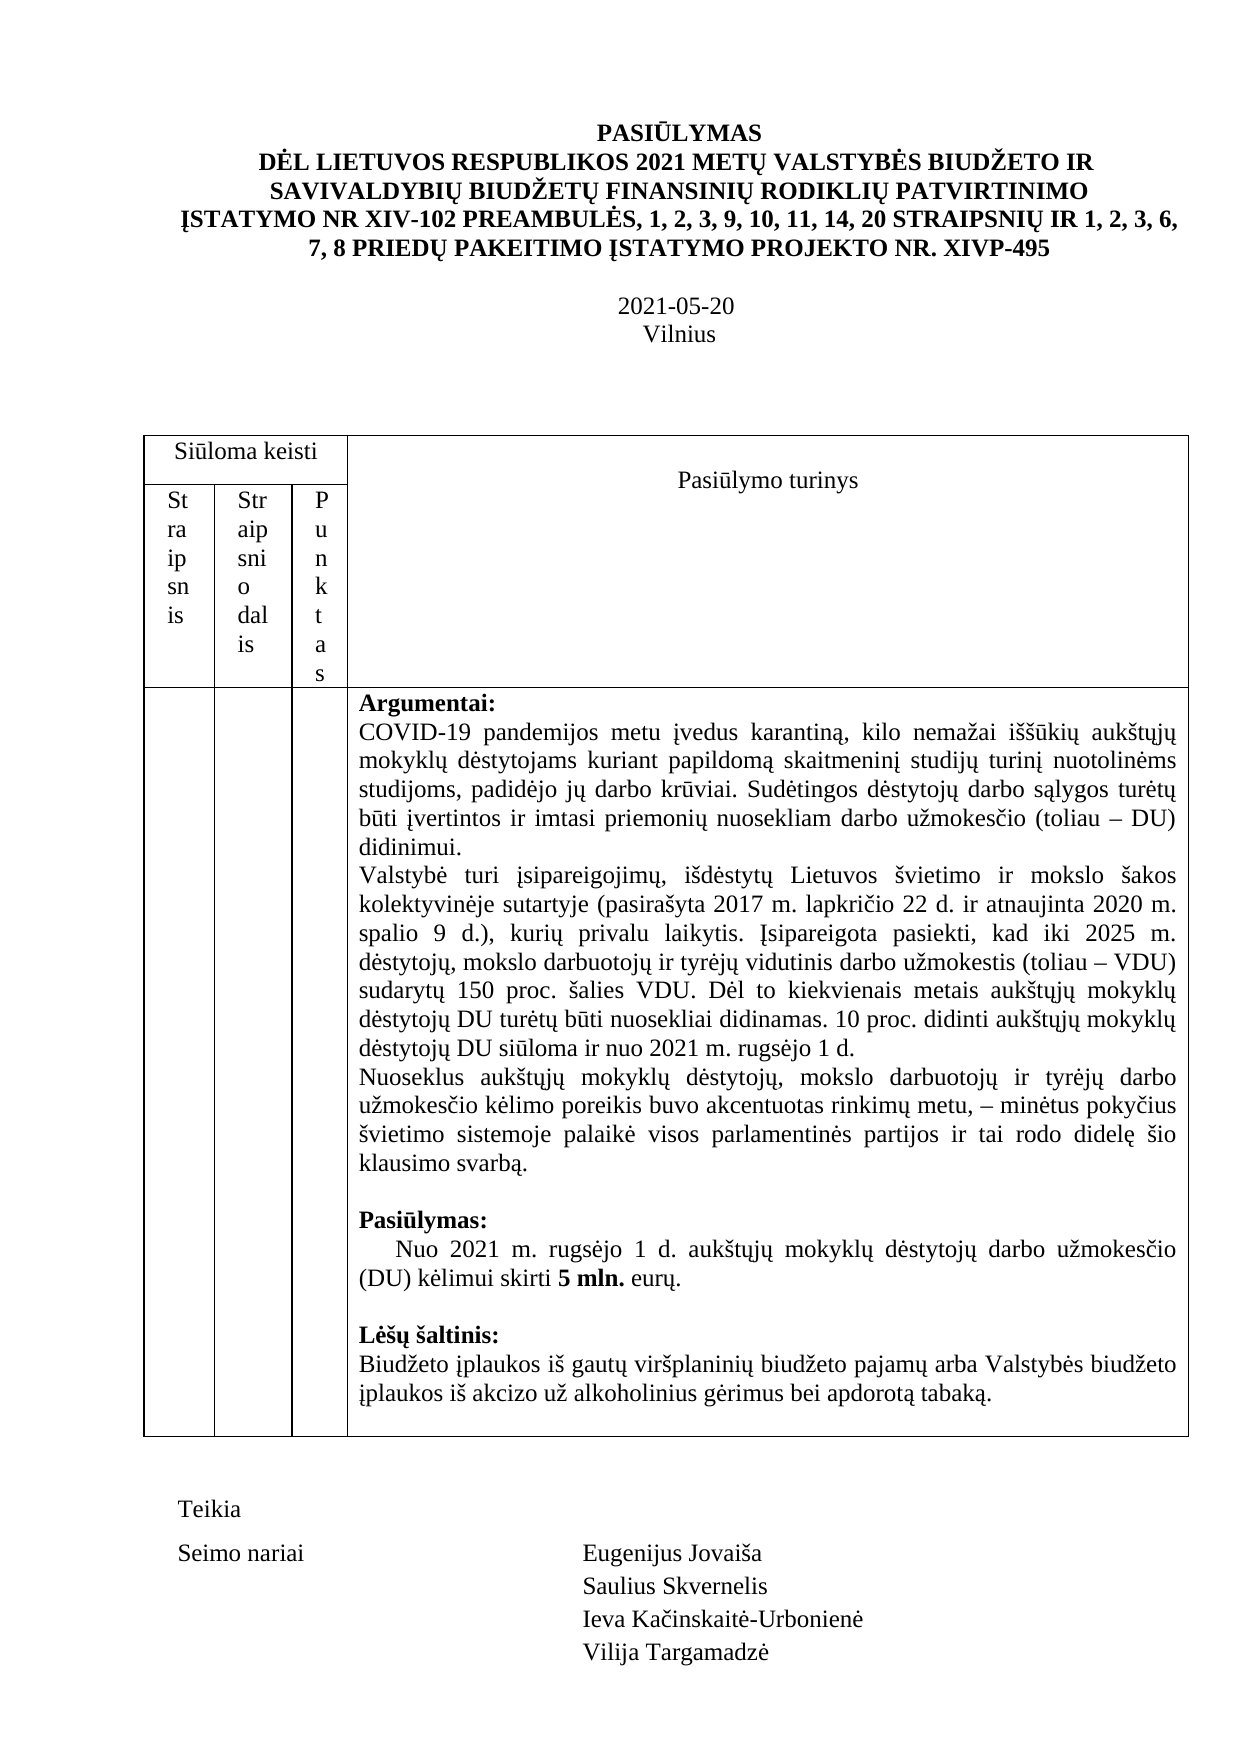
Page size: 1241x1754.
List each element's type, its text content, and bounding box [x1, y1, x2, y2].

table_cell [293, 688, 347, 1436]
text Teikia [177, 1494, 1181, 1523]
text DĖL LIETUVOS RESPUBLIKOS 2021 METŲ VALSTYBĖS BIUDŽETO IR [177, 147, 1181, 176]
table_cell Straipsnio dalis [215, 485, 291, 686]
table_header Siūloma keisti [145, 436, 347, 484]
text Ieva Kačinskaitė-Urbonienė [177, 1604, 1181, 1632]
text Saulius Skvernelis [177, 1571, 1181, 1599]
text Seimo nariai Eugenijus Jovaiša [177, 1538, 1181, 1566]
text Vilnius [177, 319, 1181, 348]
text PASIŪLYMAS [177, 118, 1181, 147]
table_cell Argumentai: COVID-19 pandemijos metu įvedus karantiną, kilo nemažai iššūkių aukštųjų mokyklų dėstytojams kuriant papildomą skaitmeninį studijų turinį nuotolinėms studijoms, padidėjo jų darbo krūviai. Sudėtingos dėstytojų darbo sąlygos turėtų būti įvertintos ir imtasi priemonių nuosekliam darbo užmokesčio (toliau – DU) didinimui. Valstybė turi įsipareigojimų, išdėstytų Lietuvos švietimo ir mokslo šakos kolektyvinėje sutartyje (pasirašyta 2017 m. lapkričio 22 d. ir atnaujinta 2020 m. spalio 9 d.), kurių privalu laikytis. Įsipareigota pasiekti, kad iki 2025 m. dėstytojų, mokslo darbuotojų ir tyrėjų vidutinis darbo užmokestis (toliau – VDU) sudarytų 150 proc. šalies VDU. Dėl to kiekvienais metais aukštųjų mokyklų dėstytojų DU turėtų būti nuosekliai didinamas. 10 proc. didinti aukštųjų mokyklų dėstytojų DU siūloma ir nuo 2021 m. rugsėjo 1 d. Nuoseklus aukštųjų mokyklų dėstytojų, mokslo darbuotojų ir tyrėjų darbo užmokesčio kėlimo poreikis buvo akcentuotas rinkimų metu, – minėtus pokyčius švietimo sistemoje palaikė visos parlamentinės partijos ir tai rodo didelę šio klausimo svarbą. Pasiūlymas: Nuo 2021 m. rugsėjo 1 d. aukštųjų mokyklų dėstytojų darbo užmokesčio (DU) kėlimui skirti 5 mln. eurų. Lėšų šaltinis: Biudžeto įplaukos iš gautų viršplaninių biudžeto pajamų arba Valstybės biudžeto įplaukos iš akcizo už alkoholinius gėrimus bei apdorotą tabaką. [348, 688, 1188, 1436]
table_cell [215, 688, 291, 1436]
text ĮSTATYMO NR XIV-102 PREAMBULĖS, 1, 2, 3, 9, 10, 11, 14, 20 STRAIPSNIŲ IR 1, 2, 3, 6, 7, 8 PRIEDŲ PAKEITIMO ĮSTATYMO PROJEKTO NR. XIVP-495 [177, 204, 1181, 262]
table_cell Straipsnis [145, 485, 214, 686]
text SAVIVALDYBIŲ BIUDŽETŲ FINANSINIŲ RODIKLIŲ PATVIRTINIMO [177, 176, 1181, 204]
text 2021-05-20 [177, 291, 1181, 319]
table_cell [145, 688, 214, 1436]
table_header Pasiūlymo turinys [348, 436, 1188, 686]
text Vilija Targamadzė [177, 1637, 1181, 1666]
table_cell Punktas [293, 485, 347, 686]
